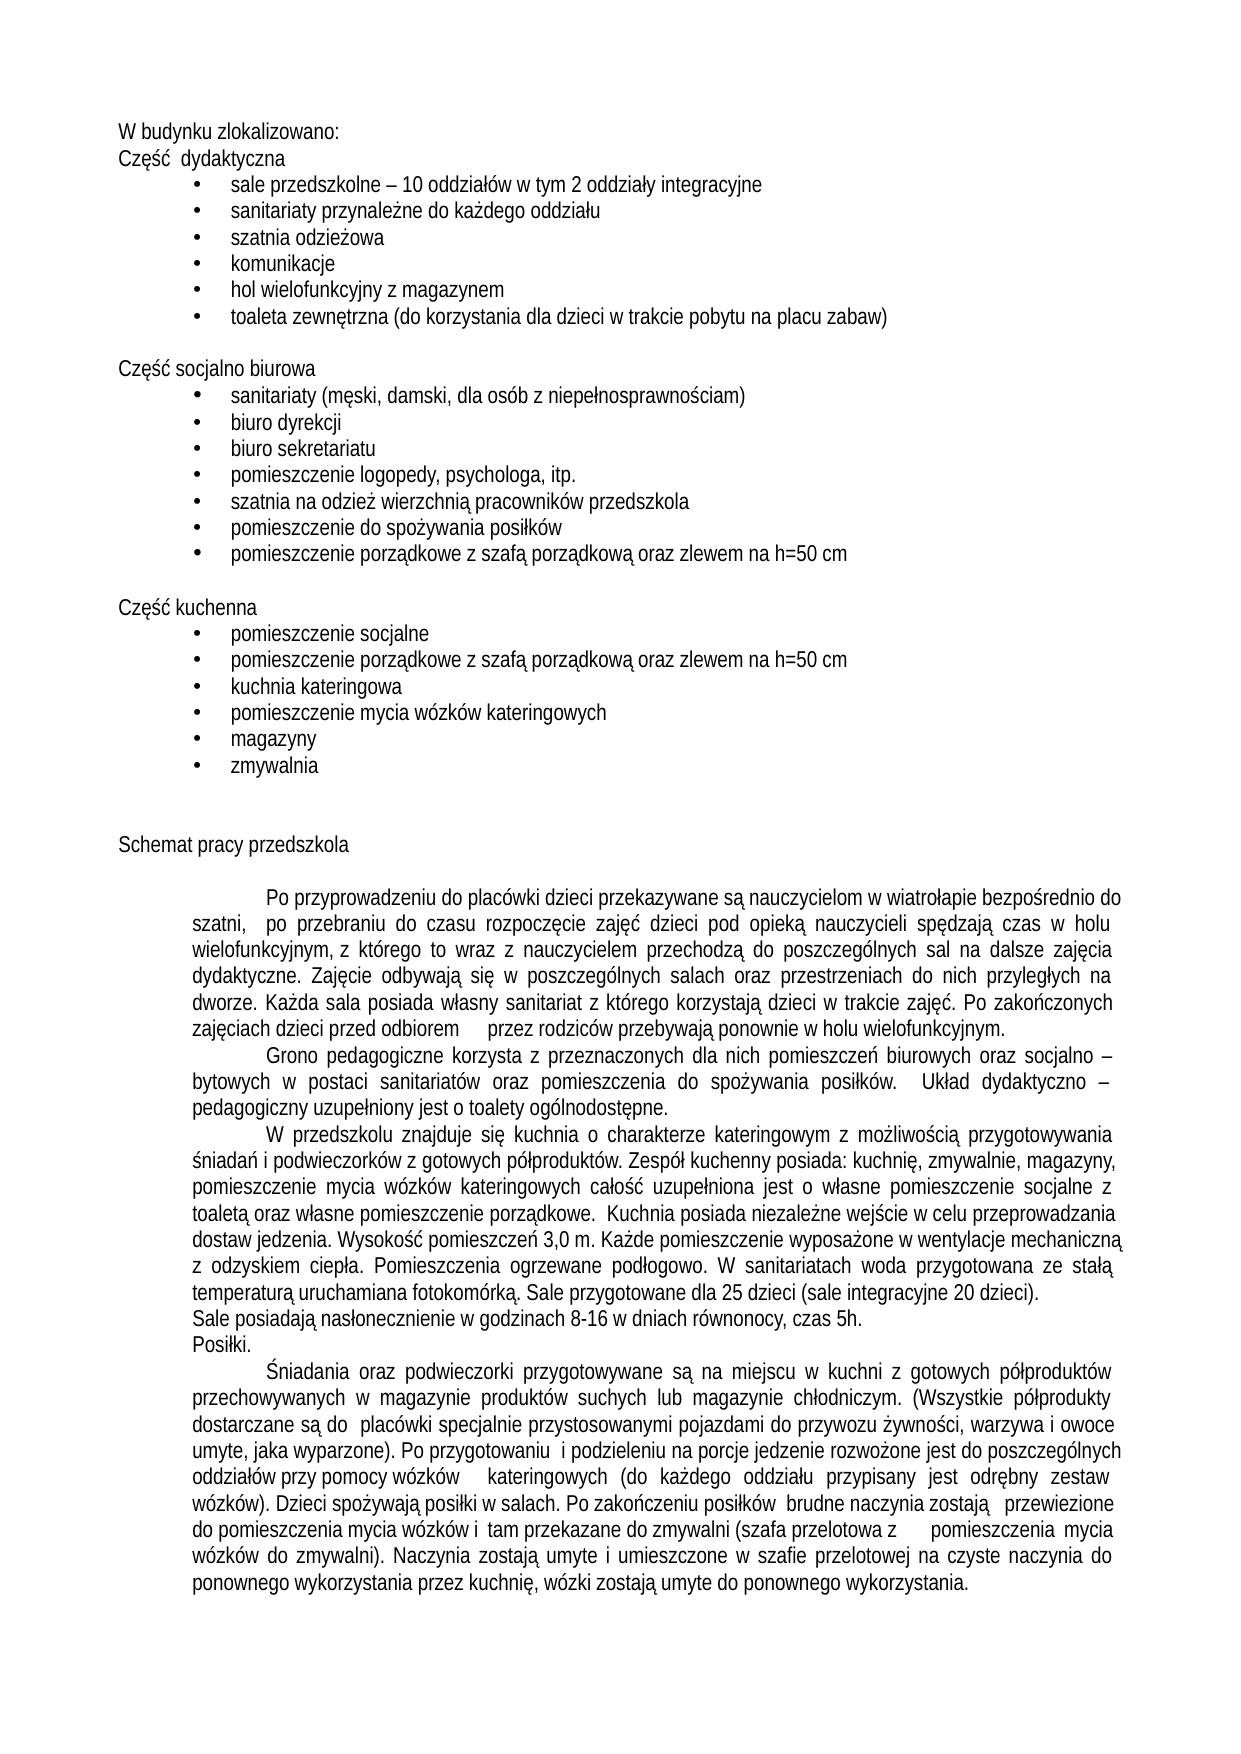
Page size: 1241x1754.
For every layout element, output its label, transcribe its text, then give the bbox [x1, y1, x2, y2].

list szatnia odzieżowa [193, 223, 1122, 250]
list kuchnia kateringowa [193, 673, 1122, 699]
text Część kuchenna [118, 593, 1122, 620]
text Część socjalno biurowa [118, 355, 1122, 382]
list biuro sekretariatu [193, 435, 1122, 461]
text Posiłki. [118, 1331, 1122, 1358]
list sanitariaty (męski, damski, dla osób z niepełnosprawnościam) [193, 382, 1122, 408]
list hol wielofunkcyjny z magazynem [193, 276, 1122, 303]
list sanitariaty przynależne do każdego oddziału [193, 197, 1122, 223]
text Sale posiadają nasłonecznienie w godzinach 8-16 w dniach równonocy, czas 5h. [118, 1305, 1122, 1331]
text Grono pedagogiczne korzysta z przeznaczonych dla nich pomieszczeń biurowych oraz socjalno – bytowych w postaci sanitariatów oraz pomieszczenia do spożywania posiłków. Układ dydaktyczno – pedagogiczny uzupełniony jest o toalety ogólnodostępne. [118, 1042, 1122, 1121]
list sale przedszkolne – 10 oddziałów w tym 2 oddziały integracyjne [193, 171, 1122, 197]
list toaleta zewnętrzna (do korzystania dla dzieci w trakcie pobytu na placu zabaw) [193, 303, 1122, 329]
list szatnia na odzież wierzchnią pracowników przedszkola [193, 488, 1122, 514]
text Śniadania oraz podwieczorki przygotowywane są na miejscu w kuchni z gotowych półproduktów przechowywanych w magazynie produktów suchych lub magazynie chłodniczym. (Wszystkie półprodukty dostarczane są do placówki specjalnie przystosowanymi pojazdami do przywozu żywności, warzywa i owoce umyte, jaka wyparzone). Po przygotowaniu i podzieleniu na porcje jedzenie rozwożone jest do poszczególnych oddziałów przy pomocy wózków kateringowych (do każdego oddziału przypisany jest odrębny zestaw wózków). Dzieci spożywają posiłki w salach. Po zakończeniu posiłków brudne naczynia zostają przewiezione do pomieszczenia mycia wózków i tam przekazane do zmywalni (szafa przelotowa z pomieszczenia mycia wózków do zmywalni). Naczynia zostają umyte i umieszczone w szafie przelotowej na czyste naczynia do ponownego wykorzystania przez kuchnię, wózki zostają umyte do ponownego wykorzystania. [118, 1358, 1122, 1595]
list pomieszczenie porządkowe z szafą porządkową oraz zlewem na h=50 cm [193, 540, 1122, 567]
list Część dydaktyczna [118, 144, 1122, 171]
text Po przyprowadzeniu do placówki dzieci przekazywane są nauczycielom w wiatrołapie bezpośrednio do szatni, po przebraniu do czasu rozpoczęcie zajęć dzieci pod opieką nauczycieli spędzają czas w holu wielofunkcyjnym, z którego to wraz z nauczycielem przechodzą do poszczególnych sal na dalsze zajęcia dydaktyczne. Zajęcie odbywają się w poszczególnych salach oraz przestrzeniach do nich przyległych na dworze. Każda sala posiada własny sanitariat z którego korzystają dzieci w trakcie zajęć. Po zakończonych zajęciach dzieci przed odbiorem przez rodziców przebywają ponownie w holu wielofunkcyjnym. [118, 883, 1122, 1042]
list komunikacje [193, 250, 1122, 276]
list biuro dyrekcji [193, 408, 1122, 435]
list pomieszczenie logopedy, psychologa, itp. [193, 461, 1122, 488]
list magazyny [193, 725, 1122, 752]
text Schemat pracy przedszkola [118, 831, 1122, 857]
list pomieszczenie socjalne [193, 620, 1122, 646]
list W budynku zlokalizowano: [118, 118, 1122, 144]
list pomieszczenie porządkowe z szafą porządkową oraz zlewem na h=50 cm [193, 646, 1122, 673]
list pomieszczenie mycia wózków kateringowych [193, 699, 1122, 725]
list zmywalnia [193, 752, 1122, 778]
list pomieszczenie do spożywania posiłków [193, 514, 1122, 540]
text W przedszkolu znajduje się kuchnia o charakterze kateringowym z możliwością przygotowywania śniadań i podwieczorków z gotowych półproduktów. Zespół kuchenny posiada: kuchnię, zmywalnie, magazyny, pomieszczenie mycia wózków kateringowych całość uzupełniona jest o własne pomieszczenie socjalne z toaletą oraz własne pomieszczenie porządkowe. Kuchnia posiada niezależne wejście w celu przeprowadzania dostaw jedzenia. Wysokość pomieszczeń 3,0 m. Każde pomieszczenie wyposażone w wentylacje mechaniczną z odzyskiem ciepła. Pomieszczenia ogrzewane podłogowo. W sanitariatach woda przygotowana ze stałą temperaturą uruchamiana fotokomórką. Sale przygotowane dla 25 dzieci (sale integracyjne 20 dzieci). [118, 1121, 1122, 1305]
